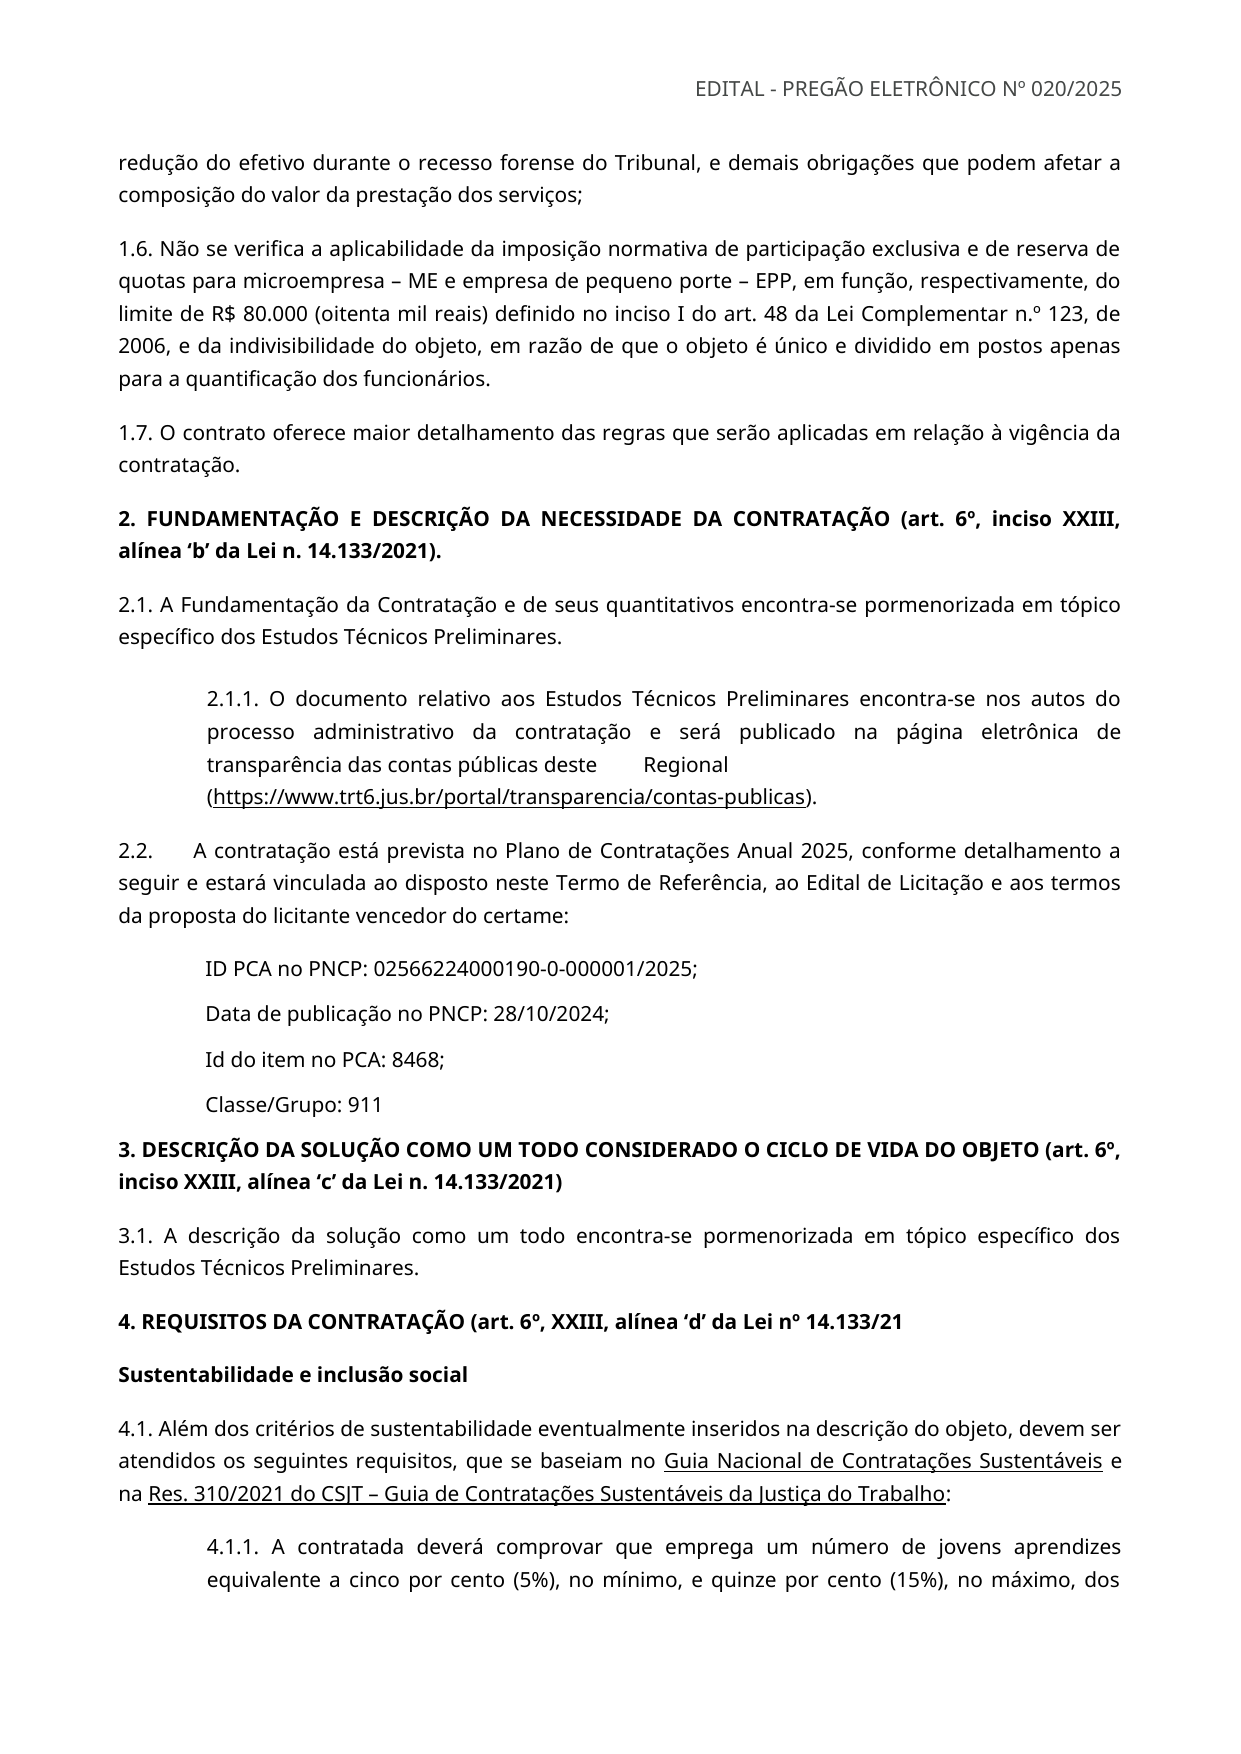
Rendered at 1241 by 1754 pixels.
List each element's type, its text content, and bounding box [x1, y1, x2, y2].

text 2.2. A contratação está prevista no Plano de Contratações Anual 2025, conforme detalhamento a seguir e estará vinculada ao disposto neste Termo de Referência, ao Edital de Licitação e aos termos da proposta do licitante vencedor do certame: [118, 836, 1122, 929]
text 2.1.1. O documento relativo aos Estudos Técnicos Preliminares encontra-se nos autos do processo administrativo da contratação e será publicado na página eletrônica de transparência das contas públicas deste Regional (https://www.trt6.jus.br/portal/transparencia/contas-publicas). [207, 684, 1122, 811]
text 2. FUNDAMENTAÇÃO E DESCRIÇÃO DA NECESSIDADE DA CONTRATAÇÃO (art. 6º, inciso XXIII, alínea ‘b’ da Lei n. 14.133/2021). [118, 504, 1122, 565]
text 3.1. A descrição da solução como um todo encontra-se pormenorizada em tópico específico dos Estudos Técnicos Preliminares. [118, 1221, 1122, 1282]
text 1.6. Não se verifica a aplicabilidade da imposição normativa de participação exclusiva e de reserva de quotas para microempresa – ME e empresa de pequeno porte – EPP, em função, respectivamente, do limite de R$ 80.000 (oitenta mil reais) definido no inciso I do art. 48 da Lei Complementar n.º 123, de 2006, e da indivisibilidade do objeto, em razão de que o objeto é único e dividido em postos apenas para a quantificação dos funcionários. [118, 234, 1122, 393]
text Id do item no PCA: 8468; [205, 1045, 1122, 1073]
text ID PCA no PNCP: 02566224000190-0-000001/2025; [205, 954, 1122, 983]
text 1.7. O contrato oferece maior detalhamento das regras que serão aplicadas em relação à vigência da contratação. [118, 418, 1122, 479]
text 3. DESCRIÇÃO DA SOLUÇÃO COMO UM TODO CONSIDERADO O CICLO DE VIDA DO OBJETO (art. 6º, inciso XXIII, alínea ‘c’ da Lei n. 14.133/2021) [118, 1135, 1122, 1196]
text Sustentabilidade e inclusão social [118, 1360, 1122, 1389]
text 4. REQUISITOS DA CONTRATAÇÃO (art. 6º, XXIII, alínea ‘d’ da Lei nº 14.133/21 [118, 1307, 1122, 1335]
text Classe/Grupo: 911 [205, 1090, 1122, 1118]
text redução do efetivo durante o recesso forense do Tribunal, e demais obrigações que podem afetar a composição do valor da prestação dos serviços; [118, 148, 1122, 209]
text Data de publicação no PNCP: 28/10/2024; [205, 999, 1122, 1028]
text 2.1. A Fundamentação da Contratação e de seus quantitativos encontra-se pormenorizada em tópico específico dos Estudos Técnicos Preliminares. [118, 590, 1122, 651]
text 4.1. Além dos critérios de sustentabilidade eventualmente inseridos na descrição do objeto, devem ser atendidos os seguintes requisitos, que se baseiam no Guia Nacional de Contratações Sustentáveis e na Res. 310/2021 do CSJT – Guia de Contratações Sustentáveis da Justiça do Trabalho: [118, 1414, 1122, 1507]
text 4.1.1. A contratada deverá comprovar que emprega um número de jovens aprendizes equivalente a cinco por cento (5%), no mínimo, e quinze por cento (15%), no máximo, dos [207, 1532, 1122, 1593]
